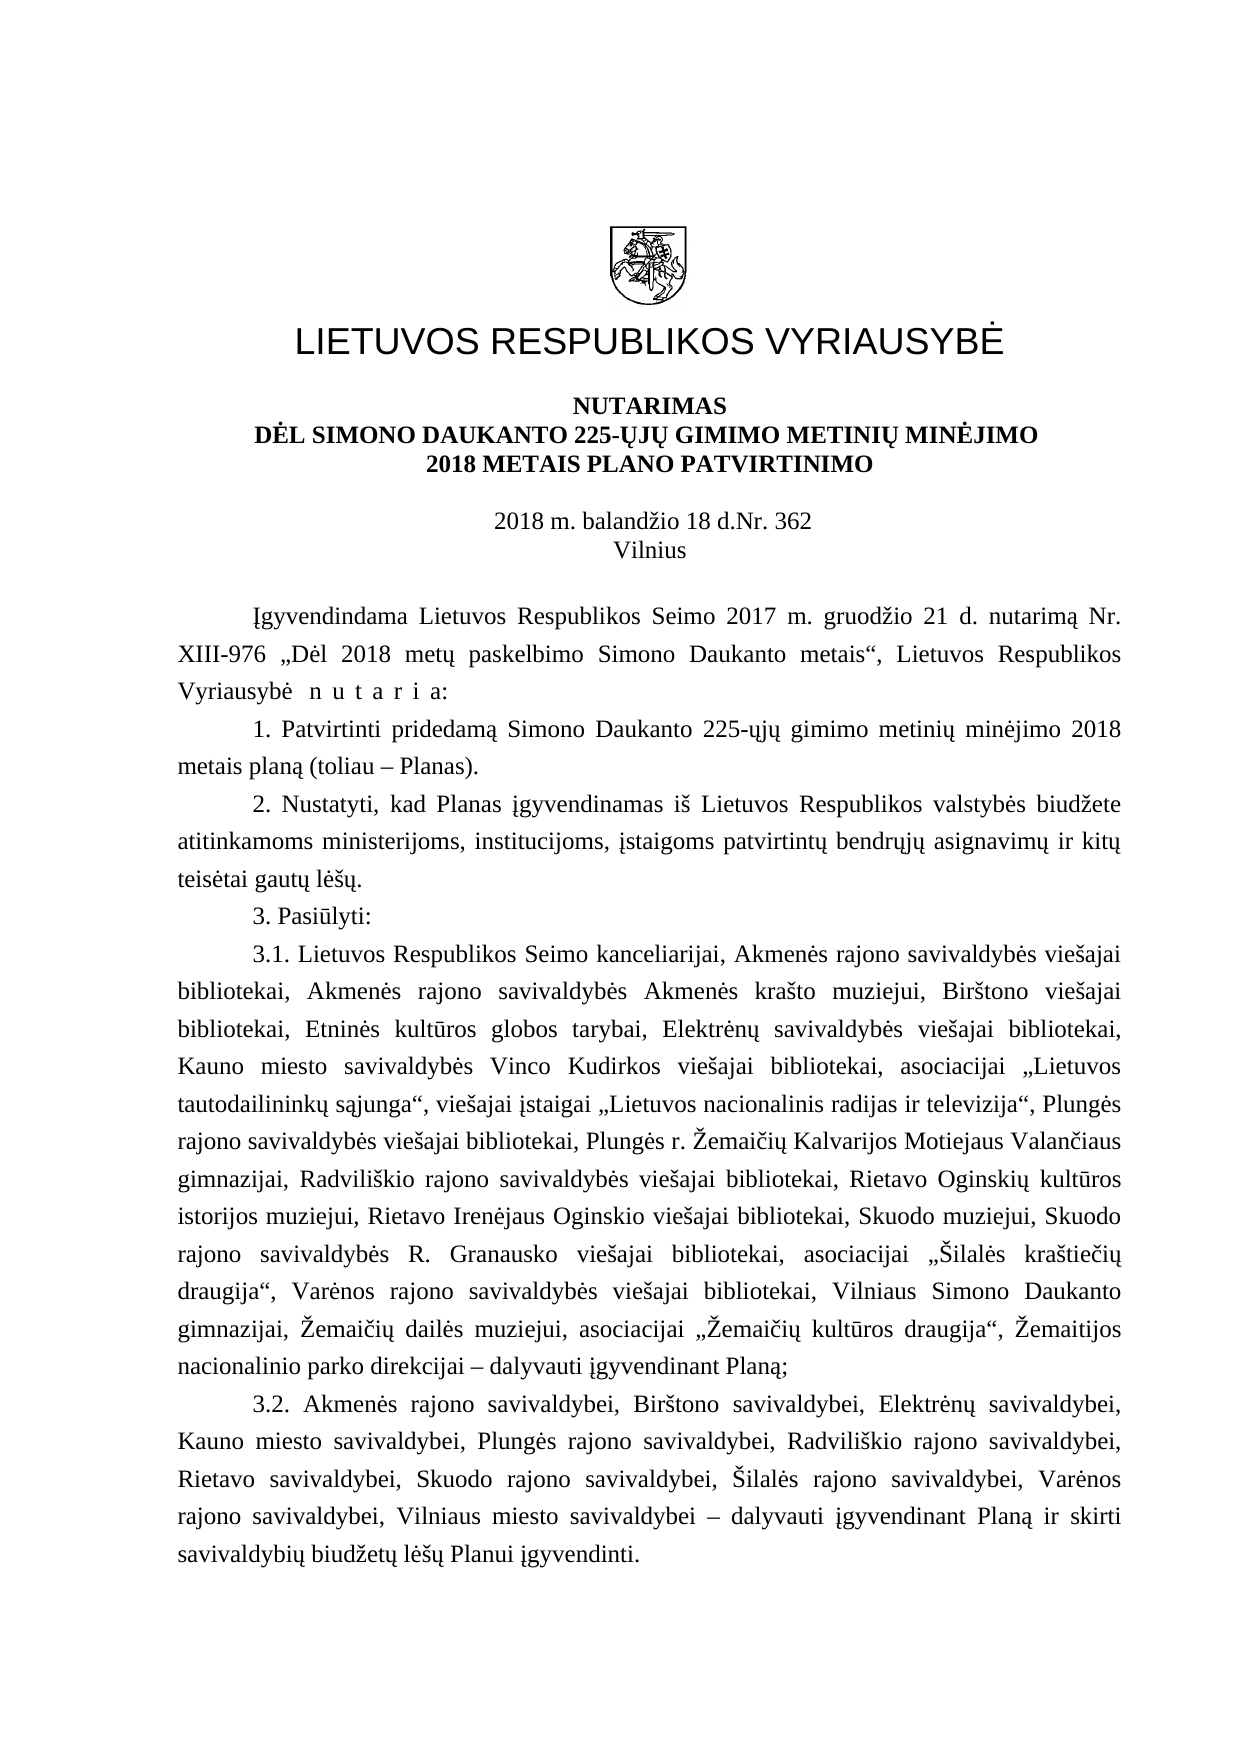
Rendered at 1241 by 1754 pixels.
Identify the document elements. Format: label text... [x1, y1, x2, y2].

text 2018 METAIS PLANO PATVIRTINIMO [177, 449, 1122, 478]
text 1. Patvirtinti pridedamą Simono Daukanto 225-ųjų gimimo metinių minėjimo 2018 metais planą (toliau – Planas). [177, 705, 1122, 780]
text 2. Nustatyti, kad Planas įgyvendinamas iš Lietuvos Respublikos valstybės biudžete atitinkamoms ministerijoms, institucijoms, įstaigoms patvirtintų bendrųjų asignavimų ir kitų teisėtai gautų lėšų. [177, 780, 1122, 893]
text DĖL SIMONO DAUKANTO 225-ŲJŲ GIMIMO METINIŲ MINĖJIMO [177, 420, 1122, 449]
text 3. Pasiūlyti: [177, 893, 1122, 930]
text 3.1. Lietuvos Respublikos Seimo kanceliarijai, Akmenės rajono savivaldybės viešajai bibliotekai, Akmenės rajono savivaldybės Akmenės krašto muziejui, Birštono viešajai bibliotekai, Etninės kultūros globos tarybai, Elektrėnų savivaldybės viešajai bibliotekai, Kauno miesto savivaldybės Vinco Kudirkos viešajai bibliotekai, asociacijai „Lietuvos tautodailininkų sąjunga“, viešajai įstaigai „Lietuvos nacionalinis radijas ir televizija“, Plungės rajono savivaldybės viešajai bibliotekai, Plungės r. Žemaičių Kalvarijos Motiejaus Valančiaus gimnazijai, Radviliškio rajono savivaldybės viešajai bibliotekai, Rietavo Oginskių kultūros istorijos muziejui, Rietavo Irenėjaus Oginskio viešajai bibliotekai, Skuodo muziejui, Skuodo rajono savivaldybės R. Granausko viešajai bibliotekai, asociacijai „Šilalės kraštiečių draugija“, Varėnos rajono savivaldybės viešajai bibliotekai, Vilniaus Simono Daukanto gimnazijai, Žemaičių dailės muziejui, asociacijai „Žemaičių kultūros draugija“, Žemaitijos nacionalinio parko direkcijai – dalyvauti įgyvendinant Planą; [177, 930, 1122, 1380]
text Įgyvendindama Lietuvos Respublikos Seimo 2017 m. gruodžio 21 d. nutarimą Nr. XIII-976 „Dėl 2018 metų paskelbimo Simono Daukanto metais“, Lietuvos Respublikos Vyriausybė nutaria: [177, 593, 1122, 705]
text nutarimas [177, 391, 1122, 420]
text 3.2. Akmenės rajono savivaldybei, Birštono savivaldybei, Elektrėnų savivaldybei, Kauno miesto savivaldybei, Plungės rajono savivaldybei, Radviliškio rajono savivaldybei, Rietavo savivaldybei, Skuodo rajono savivaldybei, Šilalės rajono savivaldybei, Varėnos rajono savivaldybei, Vilniaus miesto savivaldybei – dalyvauti įgyvendinant Planą ir skirti savivaldybių biudžetų lėšų Planui įgyvendinti. [177, 1380, 1122, 1568]
text Lietuvos Respublikos Vyriausybė [177, 319, 1122, 363]
text 2018 m. balandžio 18 d.Nr. 362 [177, 506, 1122, 535]
text Vilnius [177, 535, 1122, 564]
